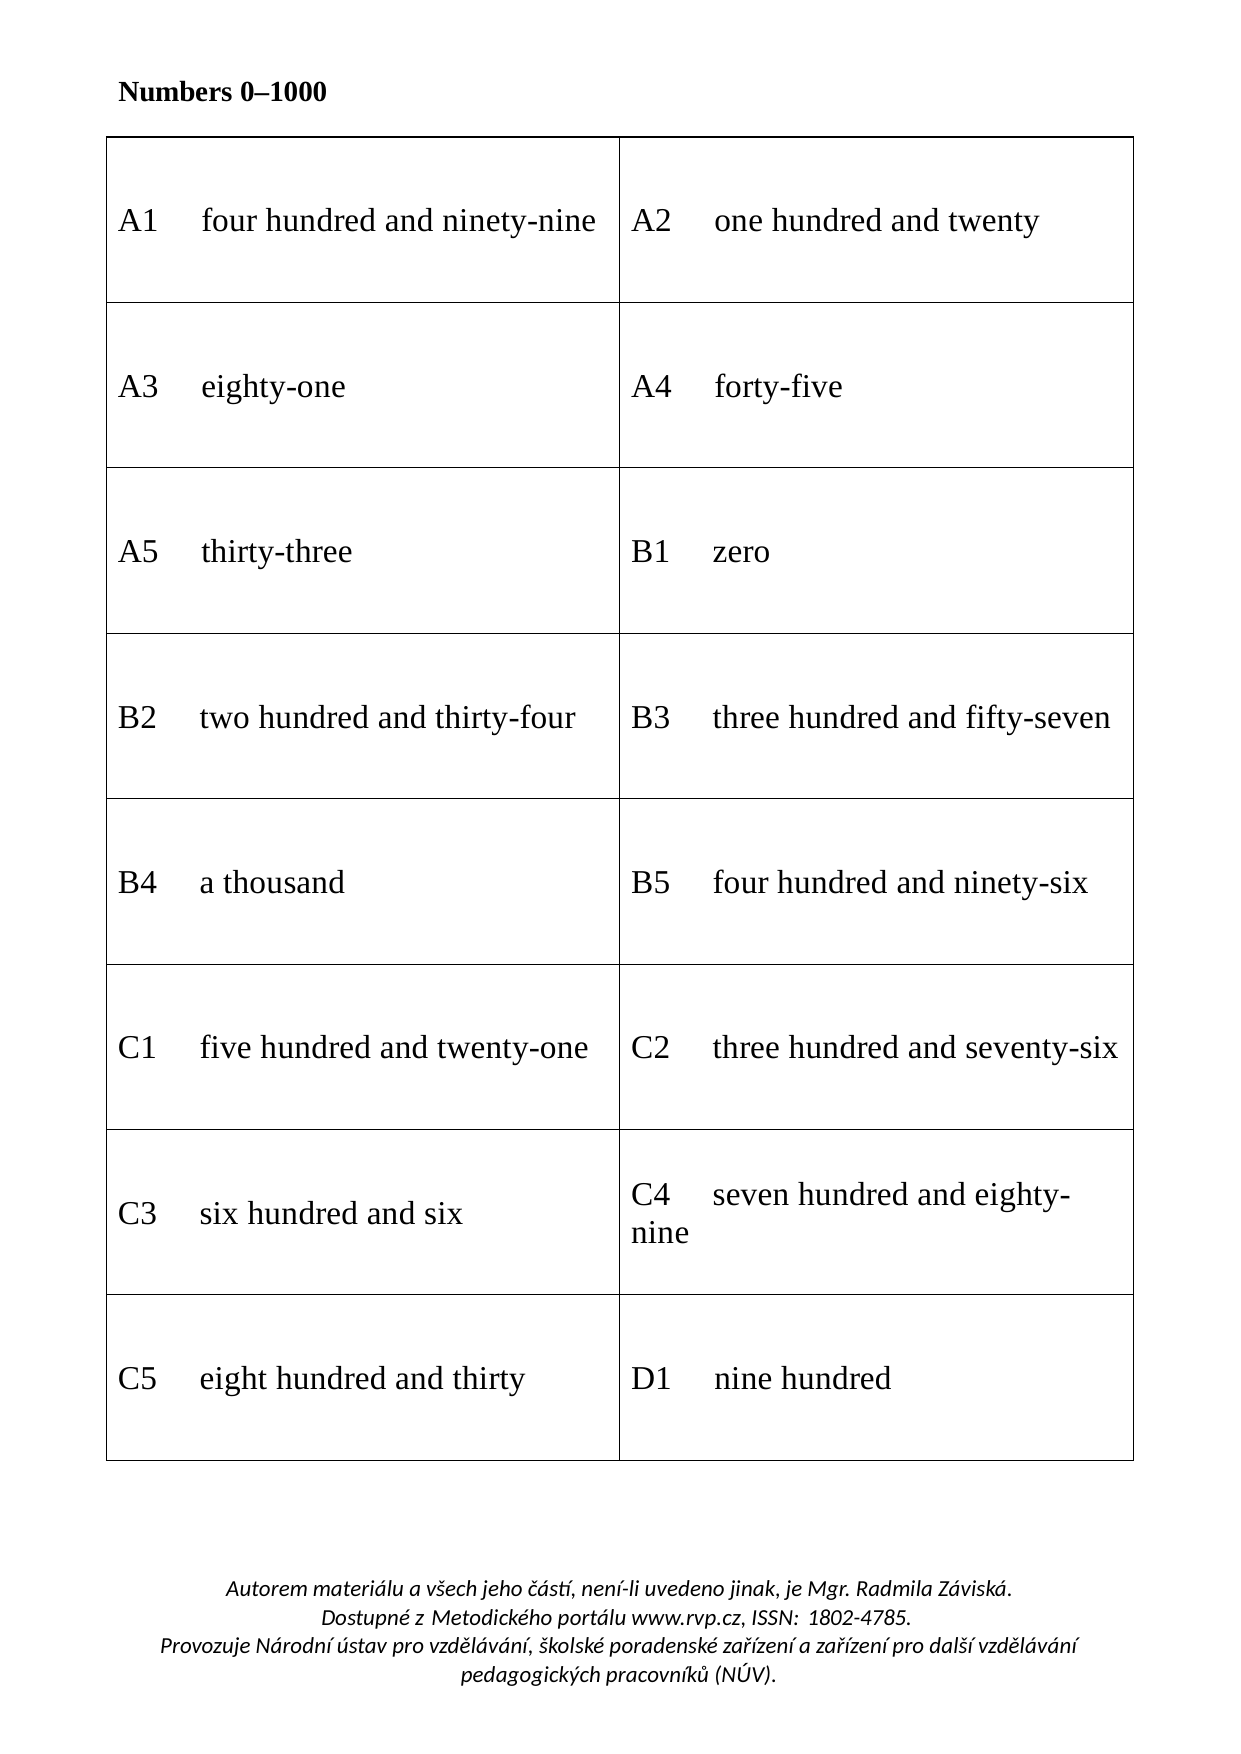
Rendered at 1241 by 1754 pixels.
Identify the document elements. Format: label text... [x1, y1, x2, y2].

table_cell C2 three hundred and seventy-six [620, 965, 1133, 1129]
table_cell B2 two hundred and thirty-four [107, 634, 619, 798]
table_cell A3 eighty-one [107, 303, 619, 467]
table_cell B1 zero [620, 468, 1133, 633]
table_cell A4 forty-five [620, 303, 1133, 467]
table_cell A5 thirty-three [107, 468, 619, 633]
table_cell C4 seven hundred and eighty-nine [620, 1130, 1133, 1294]
text Numbers 0–1000 [118, 74, 1122, 107]
table_cell C3 six hundred and six [107, 1130, 619, 1294]
table_cell B3 three hundred and fifty-seven [620, 634, 1133, 798]
table_header A2 one hundred and twenty [620, 138, 1133, 302]
table_cell C5 eight hundred and thirty [107, 1295, 619, 1460]
table_cell B5 four hundred and ninety-six [620, 799, 1133, 963]
table_cell B4 a thousand [107, 799, 619, 963]
table_cell D1 nine hundred [620, 1295, 1133, 1460]
table_header A1 four hundred and ninety-nine [107, 138, 619, 302]
table_cell C1 five hundred and twenty-one [107, 965, 619, 1129]
